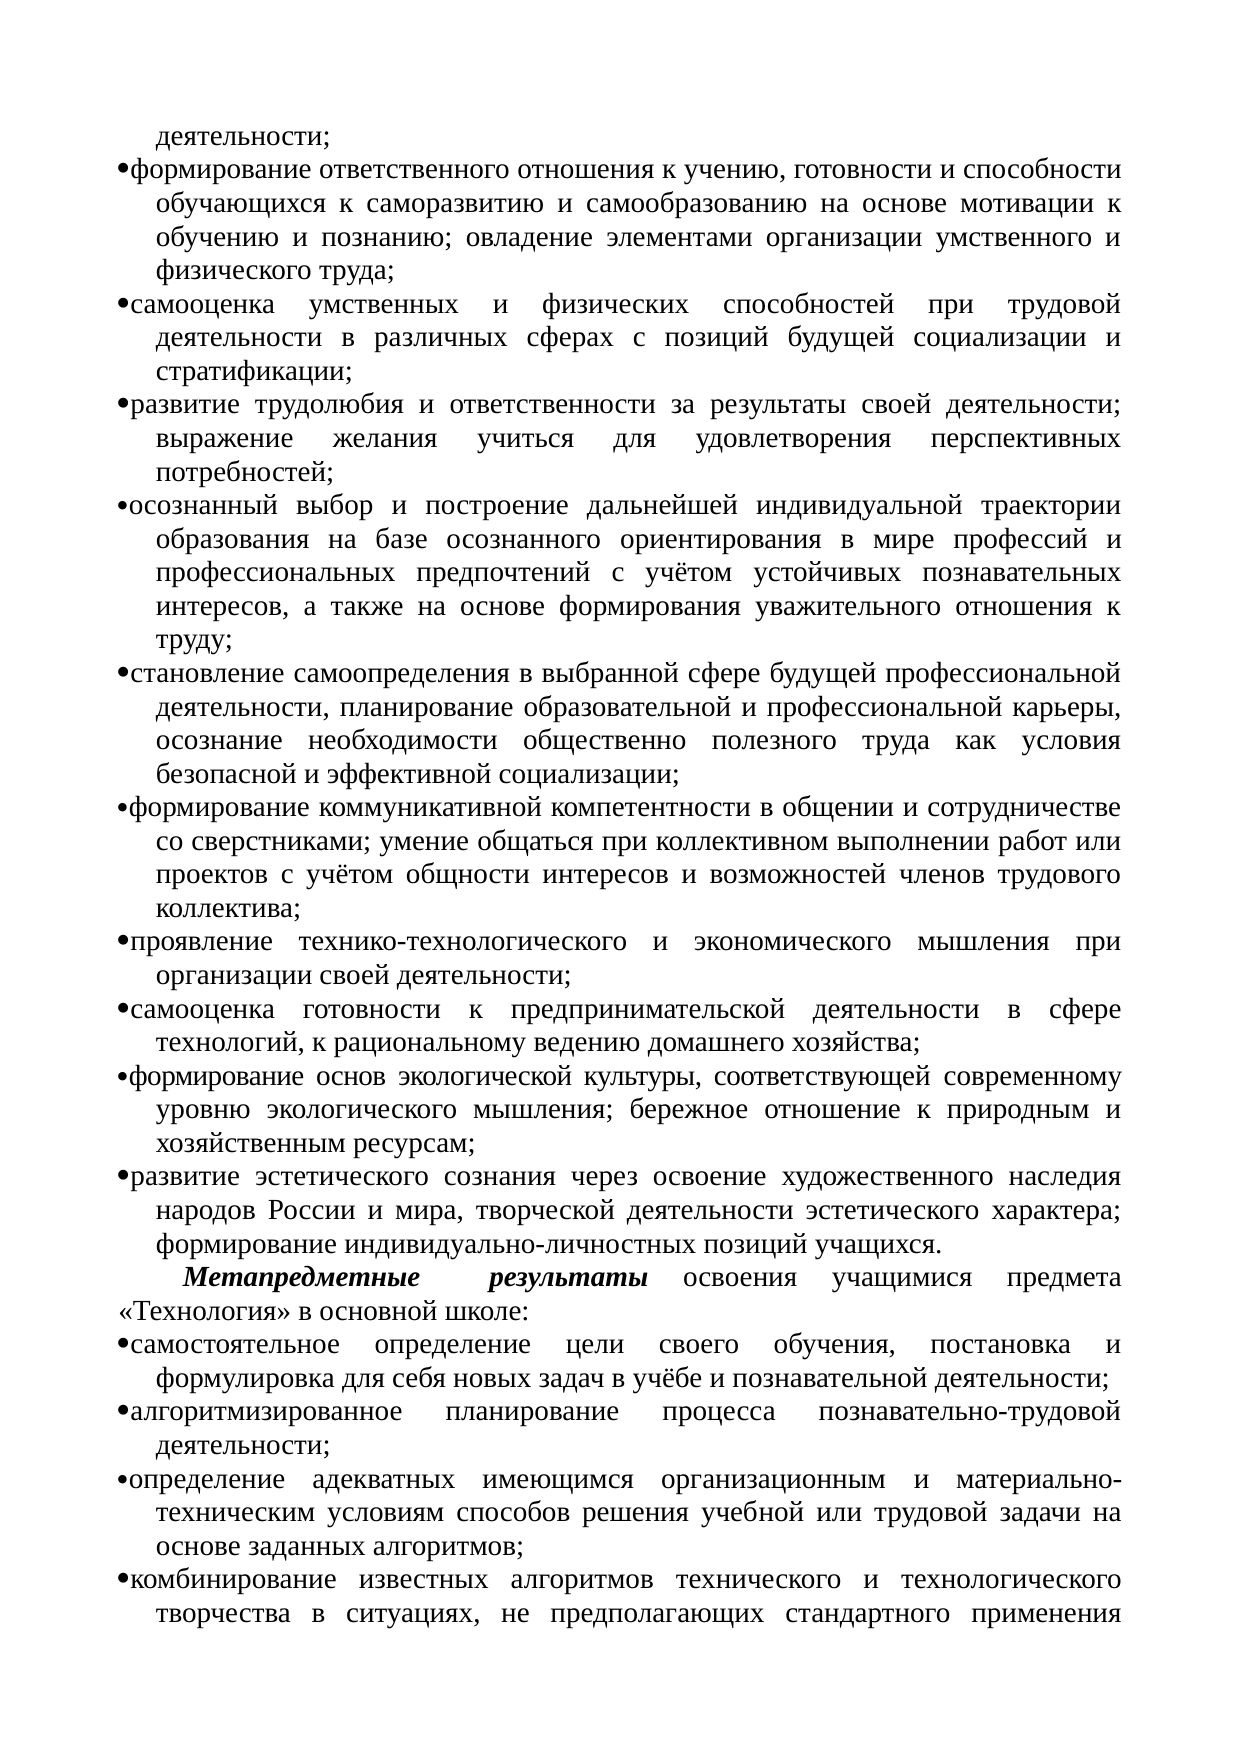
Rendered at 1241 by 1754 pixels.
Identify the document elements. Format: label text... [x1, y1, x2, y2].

list самооценка умственных и физических способностей при трудовой деятельности в различных сферах с позиций будущей социализации и стратификации; [118, 286, 1122, 387]
list осознанный выбор и построение дальнейшей индивидуальной траектории образования на базе осознанного ориентирования в мире профессий и профессиональных предпочтений с учётом устойчивых познавательных интересов, а также на основе формирования уважительного отношения к труду; [118, 487, 1122, 655]
list развитие трудолюбия и ответственности за результаты своей деятельности; выражение желания учиться для удовлетворения перспективных потребностей; [118, 387, 1122, 487]
list самооценка готовности к предпринимательской деятельности в сфере технологий, к рациональному ведению домашнего хозяйства; [118, 991, 1122, 1058]
list формирование коммуникативной компетентности в общении и сотрудничестве со сверстниками; умение общаться при коллективном выполнении работ или проектов с учётом общности интересов и возможностей членов трудового коллектива; [118, 789, 1122, 923]
text Метапредметные результаты освоения учащимися предмета «Технология» в основной школе: [118, 1259, 1122, 1326]
list развитие эстетического сознания через освоение художественного наследия народов России и мира, творческой деятельности эстетического характера; формирование индивидуально-личностных позиций учащихся. [118, 1158, 1122, 1259]
list проявление технико-технологического и экономического мышления при организации своей деятельности; [118, 923, 1122, 991]
list алгоритмизированное планирование процесса познавательно-трудовой деятельности; [118, 1393, 1122, 1461]
list самостоятельное определение цели своего обучения, постановка и формулировка для себя новых задач в учёбе и познавательной деятельности; [118, 1326, 1122, 1393]
list комбинирование известных алгоритмов технического и технологического творчества в ситуациях, не предполагающих стандартного применения [118, 1561, 1122, 1628]
list формирование основ экологической культуры, соответствующей современному уровню экологического мышления; бережное отношение к природным и хозяйственным ресурсам; [118, 1058, 1122, 1158]
list формирование ответственного отношения к учению, готовности и способности обучающихся к саморазвитию и самообразованию на основе мотивации к обучению и познанию; овладение элементами организации умственного и физического труда; [118, 152, 1122, 286]
list становление самоопределения в выбранной сфере будущей профессиональной деятельности, планирование образовательной и профессиональной карьеры, осознание необходимости общественно полезного труда как условия безопасной и эффективной социализации; [118, 655, 1122, 789]
list деятельности; [118, 118, 1122, 152]
list определение адекватных имеющимся организационным и материально-техническим условиям способов решения учебной или трудовой задачи на основе заданных алгоритмов; [118, 1461, 1122, 1561]
